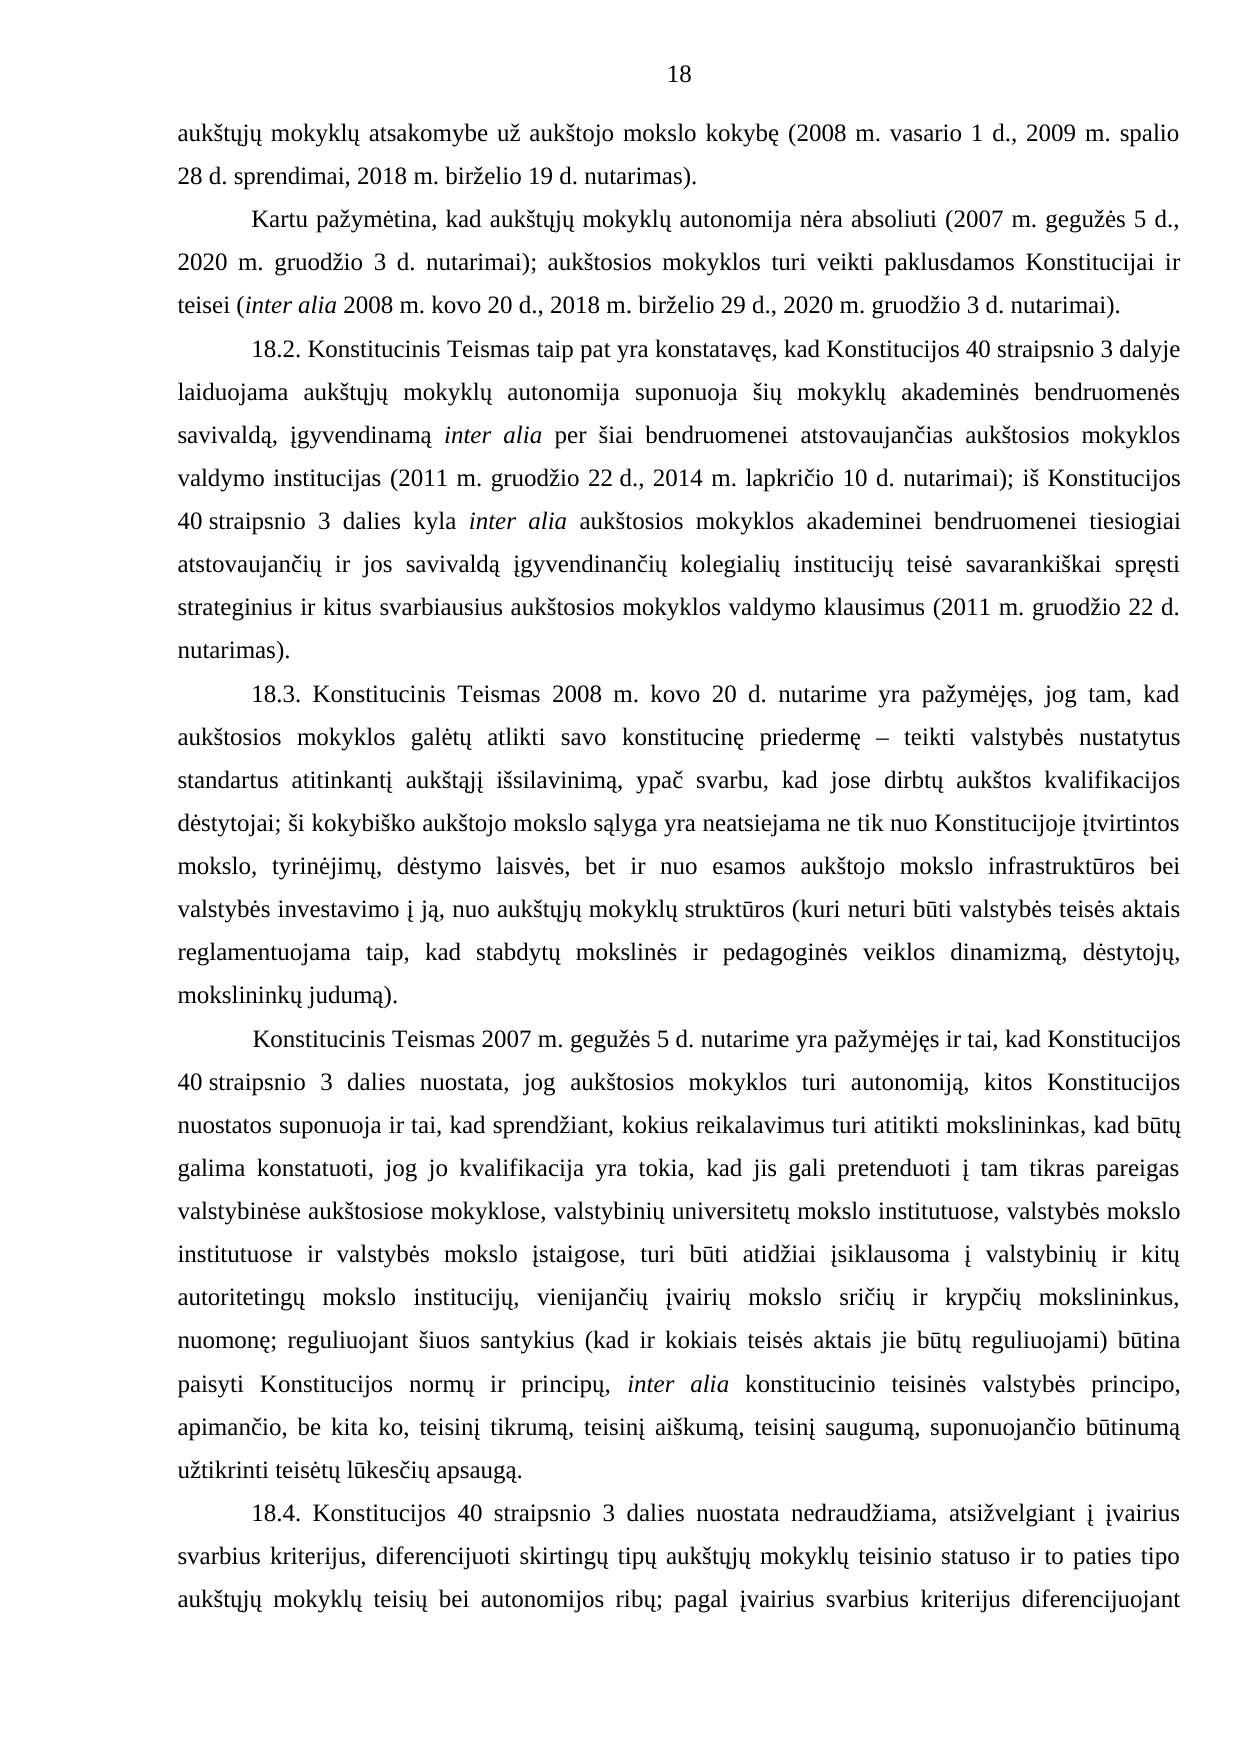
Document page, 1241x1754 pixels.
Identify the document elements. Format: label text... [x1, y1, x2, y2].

text 18.2. Konstitucinis Teismas taip pat yra konstatavęs, kad Konstitucijos 40 straipsnio 3 dalyje laiduojama aukštųjų mokyklų autonomija suponuoja šių mokyklų akademinės bendruomenės savivaldą, įgyvendinamą inter alia per šiai bendruomenei atstovaujančias aukštosios mokyklos valdymo institucijas (2011 m. gruodžio 22 d., 2014 m. lapkričio 10 d. nutarimai); iš Konstitucijos 40 straipsnio 3 dalies kyla inter alia aukštosios mokyklos akademinei bendruomenei tiesiogiai atstovaujančių ir jos savivaldą įgyvendinančių kolegialių institucijų teisė savarankiškai spręsti strateginius ir kitus svarbiausius aukštosios mokyklos valdymo klausimus (2011 m. gruodžio 22 d. nutarimas). [177, 334, 1181, 664]
text aukštųjų mokyklų atsakomybe už aukštojo mokslo kokybę (2008 m. vasario 1 d., 2009 m. spalio 28 d. sprendimai, 2018 m. birželio 19 d. nutarimas). [177, 118, 1181, 190]
text Kartu pažymėtina, kad aukštųjų mokyklų autonomija nėra absoliuti (2007 m. gegužės 5 d., 2020 m. gruodžio 3 d. nutarimai); aukštosios mokyklos turi veikti paklusdamos Konstitucijai ir teisei (inter alia 2008 m. kovo 20 d., 2018 m. birželio 29 d., 2020 m. gruodžio 3 d. nutarimai). [177, 204, 1181, 319]
text Konstitucinis Teismas 2007 m. gegužės 5 d. nutarime yra pažymėjęs ir tai, kad Konstitucijos 40 straipsnio 3 dalies nuostata, jog aukštosios mokyklos turi autonomiją, kitos Konstitucijos nuostatos suponuoja ir tai, kad sprendžiant, kokius reikalavimus turi atitikti mokslininkas, kad būtų galima konstatuoti, jog jo kvalifikacija yra tokia, kad jis gali pretenduoti į tam tikras pareigas valstybinėse aukštosiose mokyklose, valstybinių universitetų mokslo institutuose, valstybės mokslo institutuose ir valstybės mokslo įstaigose, turi būti atidžiai įsiklausoma į valstybinių ir kitų autoritetingų mokslo institucijų, vienijančių įvairių mokslo sričių ir krypčių mokslininkus, nuomonę; reguliuojant šiuos santykius (kad ir kokiais teisės aktais jie būtų reguliuojami) būtina paisyti Konstitucijos normų ir principų, inter alia konstitucinio teisinės valstybės principo, apimančio, be kita ko, teisinį tikrumą, teisinį aiškumą, teisinį saugumą, suponuojančio būtinumą užtikrinti teisėtų lūkesčių apsaugą. [177, 1024, 1181, 1484]
text 18.4. Konstitucijos 40 straipsnio 3 dalies nuostata nedraudžiama, atsižvelgiant į įvairius svarbius kriterijus, diferencijuoti skirtingų tipų aukštųjų mokyklų teisinio statuso ir to paties tipo aukštųjų mokyklų teisių bei autonomijos ribų; pagal įvairius svarbius kriterijus diferencijuojant [177, 1498, 1181, 1613]
text 18.3. Konstitucinis Teismas 2008 m. kovo 20 d. nutarime yra pažymėjęs, jog tam, kad aukštosios mokyklos galėtų atlikti savo konstitucinę priedermę – teikti valstybės nustatytus standartus atitinkantį aukštąjį išsilavinimą, ypač svarbu, kad jose dirbtų aukštos kvalifikacijos dėstytojai; ši kokybiško aukštojo mokslo sąlyga yra neatsiejama ne tik nuo Konstitucijoje įtvirtintos mokslo, tyrinėjimų, dėstymo laisvės, bet ir nuo esamos aukštojo mokslo infrastruktūros bei valstybės investavimo į ją, nuo aukštųjų mokyklų struktūros (kuri neturi būti valstybės teisės aktais reglamentuojama taip, kad stabdytų mokslinės ir pedagoginės veiklos dinamizmą, dėstytojų, mokslininkų judumą). [177, 679, 1181, 1009]
